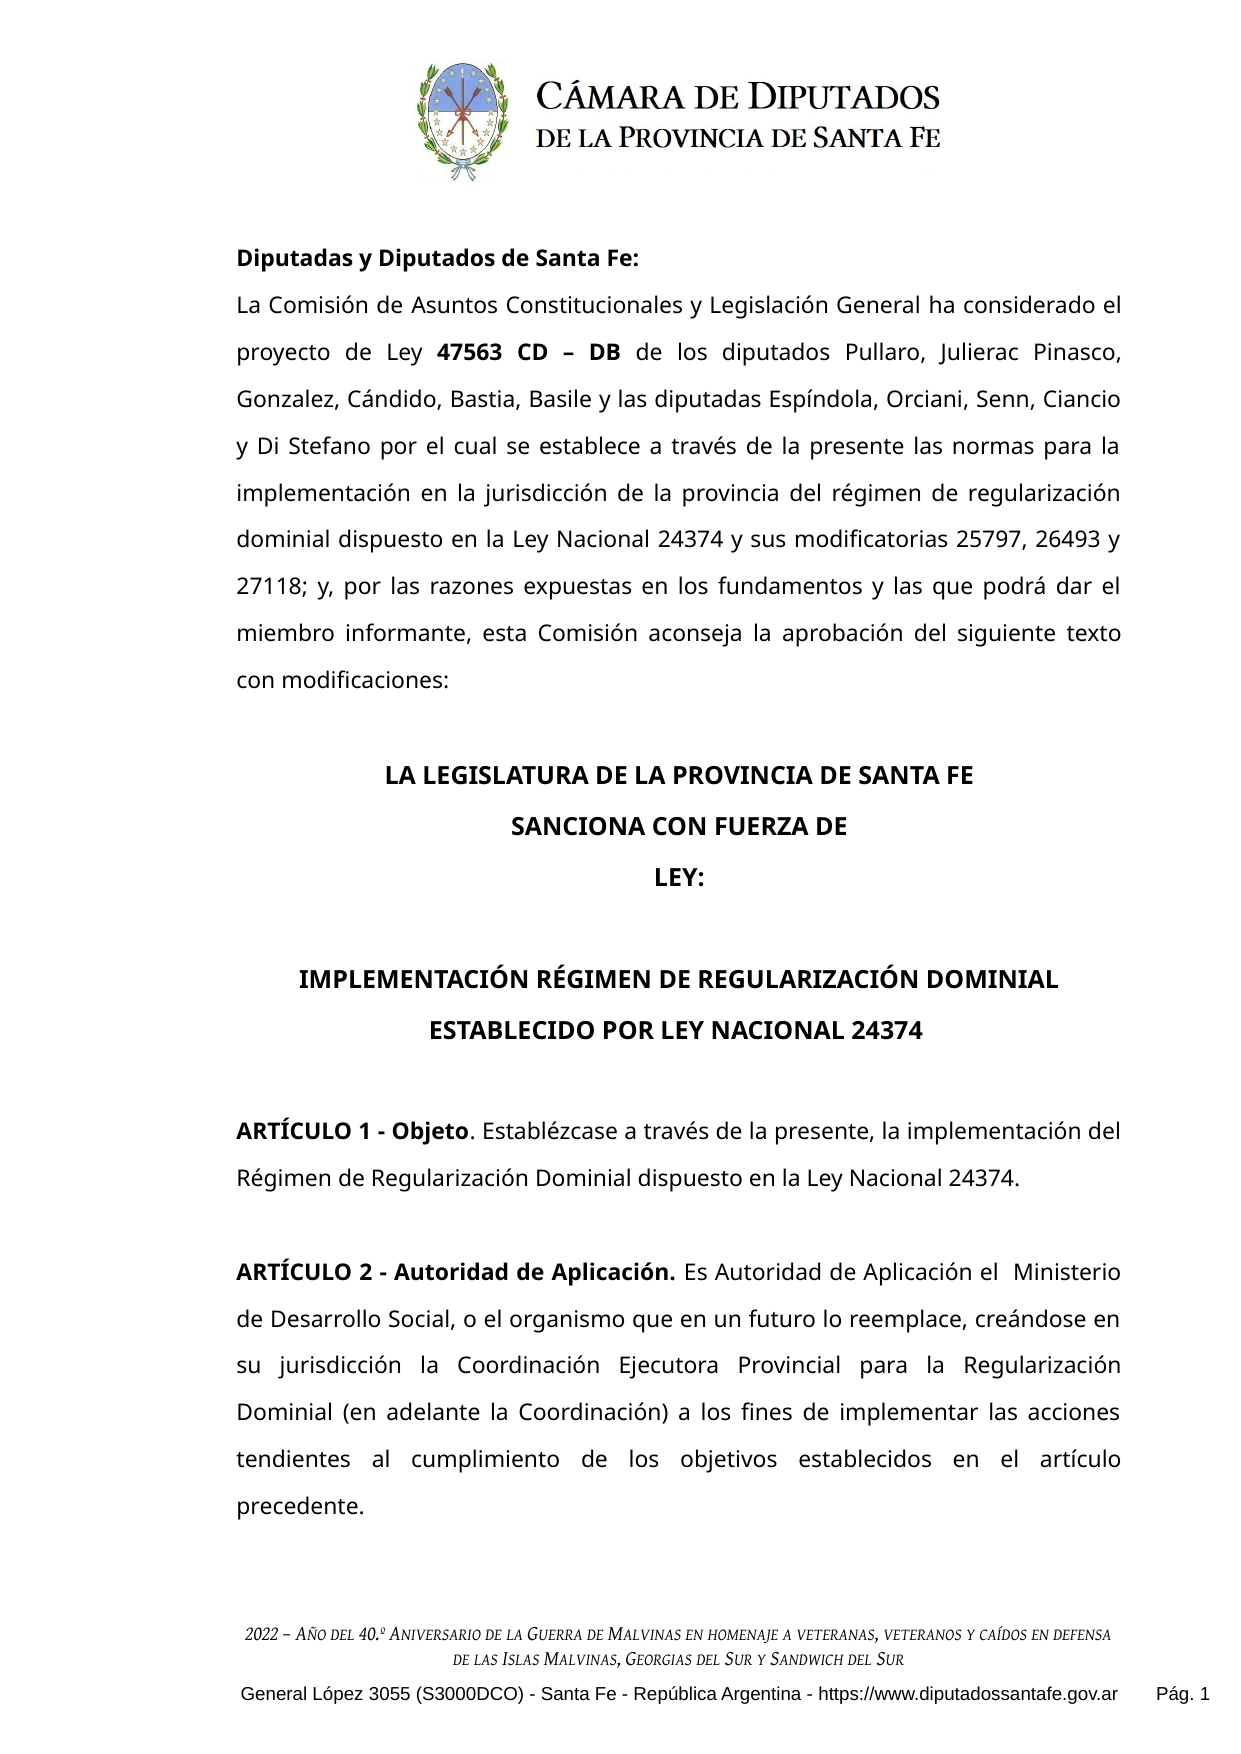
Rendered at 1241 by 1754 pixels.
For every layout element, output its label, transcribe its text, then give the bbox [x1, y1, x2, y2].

picture [413, 59, 945, 183]
text ARTÍCULO 1 - Objeto. Establézcase a través de la presente, la implementación del Régimen de Regularización Dominial dispuesto en la Ley Nacional 24374. [236, 1115, 1122, 1193]
text SANCIONA CON FUERZA DE [236, 809, 1122, 843]
text IMPLEMENTACIÓN RÉGIMEN DE REGULARIZACIÓN DOMINIAL ESTABLECIDO POR LEY NACIONAL 24374 [236, 962, 1122, 1047]
text ARTÍCULO 2 - Autoridad de Aplicación. Es Autoridad de Aplicación el Ministerio de Desarrollo Social, o el organismo que en un futuro lo reemplace, creándose en su jurisdicción la Coordinación Ejecutora Provincial para la Regularización Dominial (en adelante la Coordinación) a los fines de implementar las acciones tendientes al cumplimiento de los objetivos establecidos en el artículo precedente. [236, 1256, 1122, 1521]
text Diputadas y Diputados de Santa Fe: [236, 242, 1122, 273]
text LEY: [236, 860, 1122, 894]
text LA LEGISLATURA DE LA PROVINCIA DE SANTA FE [236, 758, 1122, 792]
text La Comisión de Asuntos Constitucionales y Legislación General ha considerado el proyecto de Ley 47563 CD – DB de los diputados Pullaro, Julierac Pinasco, Gonzalez, Cándido, Bastia, Basile y las diputadas Espíndola, Orciani, Senn, Ciancio y Di Stefano por el cual se establece a través de la presente las normas para la implementación en la jurisdicción de la provincia del régimen de regularización dominial dispuesto en la Ley Nacional 24374 y sus modificatorias 25797, 26493 y 27118; y, por las razones expuestas en los fundamentos y las que podrá dar el miembro informante, esta Comisión aconseja la aprobación del siguiente texto con modificaciones: [236, 289, 1122, 695]
